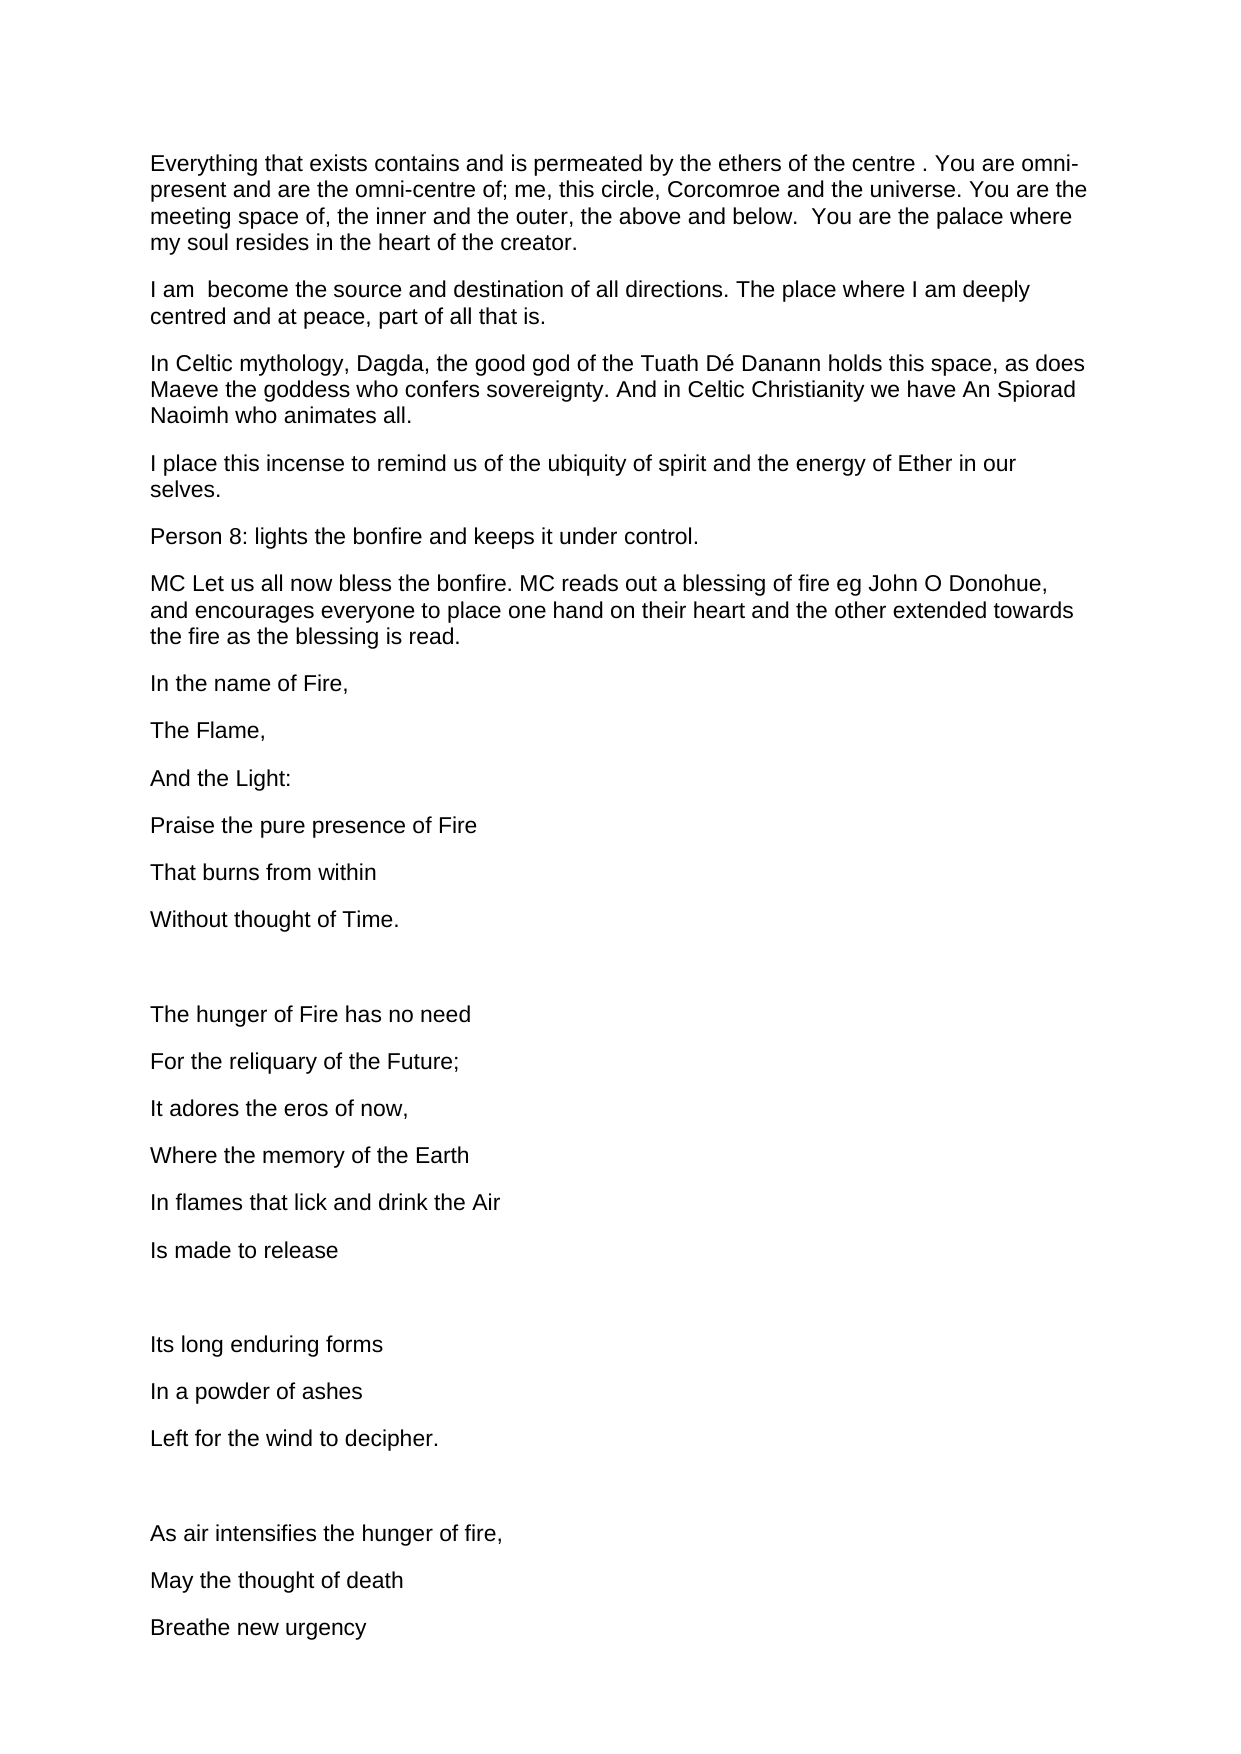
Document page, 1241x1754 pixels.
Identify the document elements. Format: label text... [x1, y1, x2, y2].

text I place this incense to remind us of the ubiquity of spirit and the energy of Ether in our selves. [150, 450, 1090, 502]
text Without thought of Time. [150, 906, 1090, 933]
text In a powder of ashes [150, 1378, 1090, 1404]
text In Celtic mythology, Dagda, the good god of the Tuath Dé Danann holds this space, as does Maeve the goddess who confers sovereignty. And in Celtic Christianity we have An Spiorad Naoimh who animates all. [150, 350, 1090, 429]
text Left for the wind to decipher. [150, 1425, 1090, 1452]
text That burns from within [150, 859, 1090, 885]
text Is made to release [150, 1237, 1090, 1263]
text I am become the source and destination of all directions. The place where I am deeply centred and at peace, part of all that is. [150, 276, 1090, 329]
text And the Light: [150, 765, 1090, 791]
text For the reliquary of the Future; [150, 1048, 1090, 1074]
text As air intensifies the hunger of fire, [150, 1520, 1090, 1546]
text In flames that lick and drink the Air [150, 1189, 1090, 1216]
text In the name of Fire, [150, 670, 1090, 697]
text MC Let us all now bless the bonfire. MC reads out a blessing of fire eg John O Donohue, and encourages everyone to place one hand on their heart and the other extended towards the fire as the blessing is read. [150, 570, 1090, 649]
text Where the memory of the Earth [150, 1142, 1090, 1168]
text May the thought of death [150, 1567, 1090, 1593]
text Person 8: lights the bonfire and keeps it under control. [150, 523, 1090, 549]
text Its long enduring forms [150, 1331, 1090, 1357]
text It adores the eros of now, [150, 1095, 1090, 1121]
text Breathe new urgency [150, 1614, 1090, 1640]
text Everything that exists contains and is permeated by the ethers of the centre . You are omni-present and are the omni-centre of; me, this circle, Corcomroe and the universe. You are the meeting space of, the inner and the outer, the above and below. You are the palace where my soul resides in the heart of the creator. [150, 150, 1090, 255]
text Praise the pure presence of Fire [150, 812, 1090, 838]
text The Flame, [150, 717, 1090, 744]
text The hunger of Fire has no need [150, 1001, 1090, 1027]
